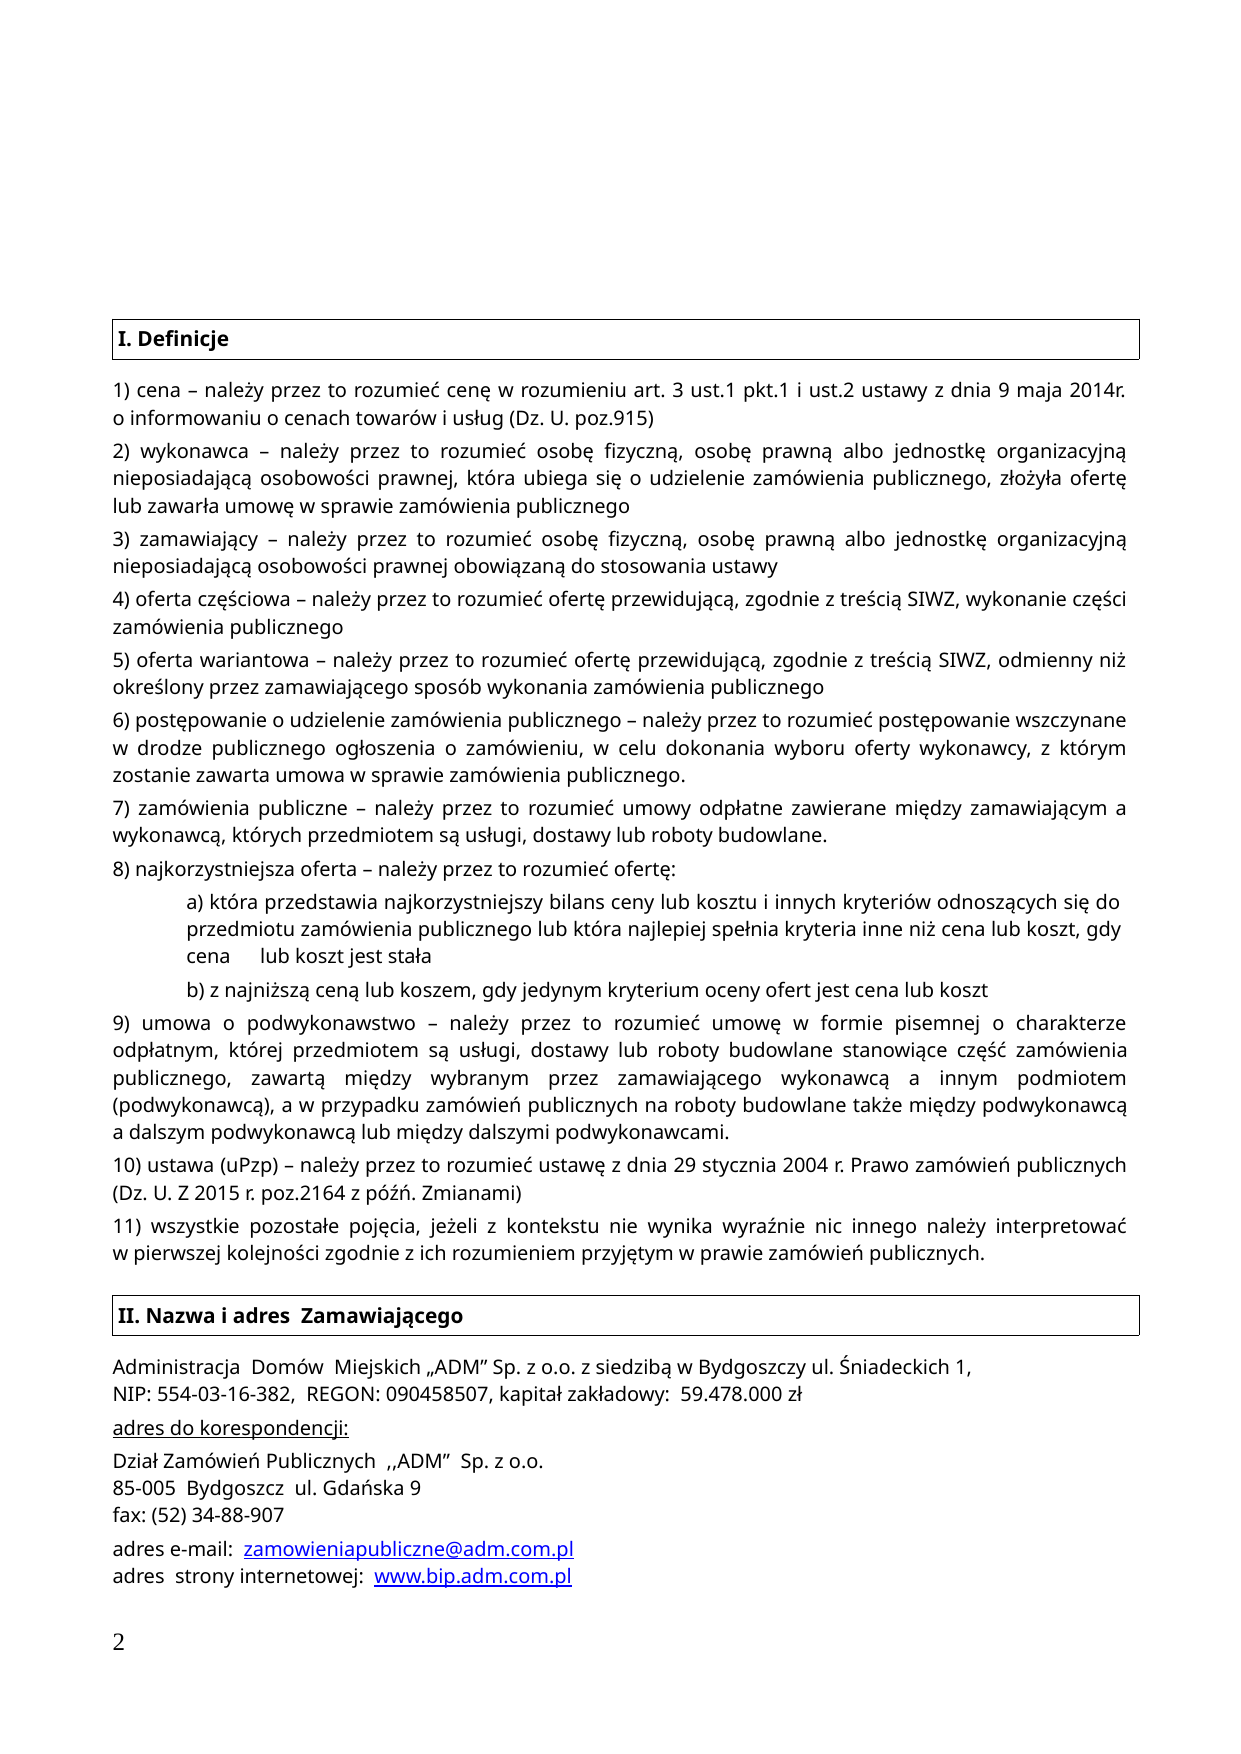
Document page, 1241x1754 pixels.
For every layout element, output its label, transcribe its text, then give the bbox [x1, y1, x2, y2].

text 7) zamówienia publiczne – należy przez to rozumieć umowy odpłatne zawierane między zamawiającym a wykonawcą, których przedmiotem są usługi, dostawy lub roboty budowlane. [112, 794, 1128, 849]
text 3) zamawiający – należy przez to rozumieć osobę fizyczną, osobę prawną albo jednostkę organizacyjną nieposiadającą osobowości prawnej obowiązaną do stosowania ustawy [112, 525, 1128, 579]
text 8) najkorzystniejsza oferta – należy przez to rozumieć ofertę: [112, 855, 1128, 882]
text Administracja Domów Miejskich „ADM” Sp. z o.o. z siedzibą w Bydgoszczy ul. Śniadeckich 1, NIP: 554-03-16-382, REGON: 090458507, kapitał zakładowy: 59.478.000 zł [112, 1353, 1128, 1408]
text a) która przedstawia najkorzystniejszy bilans ceny lub kosztu i innych kryteriów odnoszących się do przedmiotu zamówienia publicznego lub która najlepiej spełnia kryteria inne niż cena lub koszt, gdy cena lub koszt jest stała [112, 888, 1128, 970]
text Dział Zamówień Publicznych ,,ADM” Sp. z o.o. [112, 1447, 1128, 1474]
text b) z najniższą ceną lub koszem, gdy jedynym kryterium oceny ofert jest cena lub koszt [112, 976, 1128, 1003]
text 2) wykonawca – należy przez to rozumieć osobę fizyczną, osobę prawną albo jednostkę organizacyjną nieposiadającą osobowości prawnej, która ubiega się o udzielenie zamówienia publicznego, złożyła ofertę lub zawarła umowę w sprawie zamówienia publicznego [112, 437, 1128, 519]
text 11) wszystkie pozostałe pojęcia, jeżeli z kontekstu nie wynika wyraźnie nic innego należy interpretować w pierwszej kolejności zgodnie z ich rozumieniem przyjętym w prawie zamówień publicznych. [112, 1212, 1128, 1267]
text adres e-mail: zamowieniapubliczne@adm.com.pl [112, 1534, 1128, 1562]
text 10) ustawa (uPzp) – należy przez to rozumieć ustawę z dnia 29 stycznia 2004 r. Prawo zamówień publicznych (Dz. U. Z 2015 r. poz.2164 z późń. Zmianami) [112, 1151, 1128, 1206]
text 6) postępowanie o udzielenie zamówienia publicznego – należy przez to rozumieć postępowanie wszczynane w drodze publicznego ogłoszenia o zamówieniu, w celu dokonania wyboru oferty wykonawcy, z którym zostanie zawarta umowa w sprawie zamówienia publicznego. [112, 706, 1128, 788]
text adres do korespondencji: [112, 1413, 1128, 1441]
text 4) oferta częściowa – należy przez to rozumieć ofertę przewidującą, zgodnie z treścią SIWZ, wykonanie części zamówienia publicznego [112, 585, 1128, 640]
text 9) umowa o podwykonawstwo – należy przez to rozumieć umowę w formie pisemnej o charakterze odpłatnym, której przedmiotem są usługi, dostawy lub roboty budowlane stanowiące część zamówienia publicznego, zawartą między wybranym przez zamawiającego wykonawcą a innym podmiotem (podwykonawcą), a w przypadku zamówień publicznych na roboty budowlane także między podwykonawcą a dalszym podwykonawcą lub między dalszymi podwykonawcami. [112, 1009, 1128, 1146]
table_header I. Definicje [113, 320, 1139, 359]
text 5) oferta wariantowa – należy przez to rozumieć ofertę przewidującą, zgodnie z treścią SIWZ, odmienny niż określony przez zamawiającego sposób wykonania zamówienia publicznego [112, 646, 1128, 701]
table_header II. Nazwa i adres Zamawiającego [113, 1296, 1139, 1335]
text adres strony internetowej: www.bip.adm.com.pl [112, 1562, 1128, 1589]
text fax: (52) 34-88-907 [112, 1501, 1128, 1529]
text 85-005 Bydgoszcz ul. Gdańska 9 [112, 1474, 1128, 1501]
text 1) cena – należy przez to rozumieć cenę w rozumieniu art. 3 ust.1 pkt.1 i ust.2 ustawy z dnia 9 maja 2014r. o informowaniu o cenach towarów i usług (Dz. U. poz.915) [112, 377, 1128, 431]
